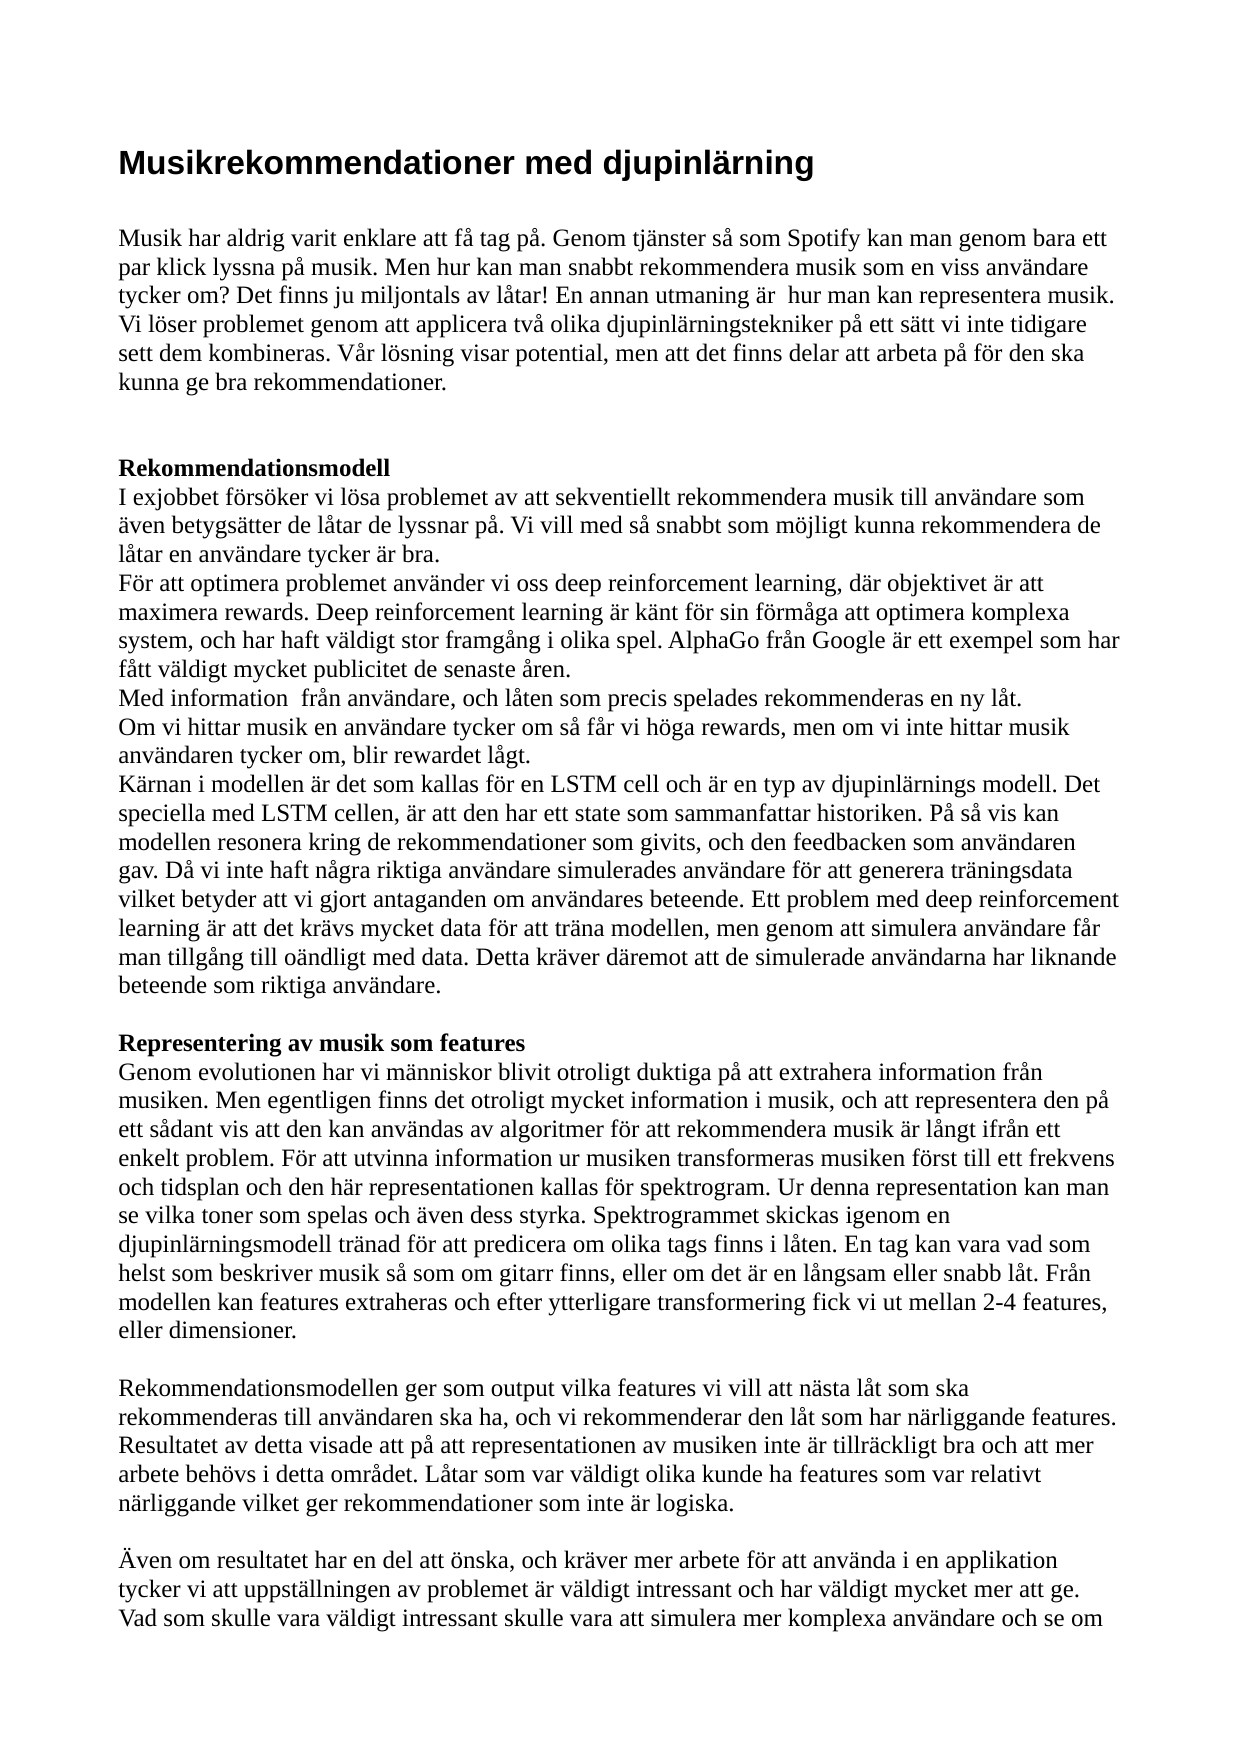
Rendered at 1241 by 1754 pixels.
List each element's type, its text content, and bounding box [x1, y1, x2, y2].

subtitle Musikrekommendationer med djupinlärning [118, 143, 1122, 182]
text Representering av musik som features [118, 1028, 1122, 1057]
text För att optimera problemet använder vi oss deep reinforcement learning, där objektivet är att maximera rewards. Deep reinforcement learning är känt för sin förmåga att optimera komplexa system, och har haft väldigt stor framgång i olika spel. AlphaGo från Google är ett exempel som har fått väldigt mycket publicitet de senaste åren. [118, 568, 1122, 683]
text Om vi hittar musik en användare tycker om så får vi höga rewards, men om vi inte hittar musik användaren tycker om, blir rewardet lågt. [118, 712, 1122, 769]
text Genom evolutionen har vi människor blivit otroligt duktiga på att extrahera information från musiken. Men egentligen finns det otroligt mycket information i musik, och att representera den på ett sådant vis att den kan användas av algoritmer för att rekommendera musik är långt ifrån ett enkelt problem. För att utvinna information ur musiken transformeras musiken först till ett frekvens och tidsplan och den här representationen kallas för spektrogram. Ur denna representation kan man se vilka toner som spelas och även dess styrka. Spektrogrammet skickas igenom en djupinlärningsmodell tränad för att predicera om olika tags finns i låten. En tag kan vara vad som helst som beskriver musik så som om gitarr finns, eller om det är en långsam eller snabb låt. Från modellen kan features extraheras och efter ytterligare transformering fick vi ut mellan 2-4 features, eller dimensioner. [118, 1057, 1122, 1344]
text Även om resultatet har en del att önska, och kräver mer arbete för att använda i en applikation tycker vi att uppställningen av problemet är väldigt intressant och har väldigt mycket mer att ge. Vad som skulle vara väldigt intressant skulle vara att simulera mer komplexa användare och se om [118, 1546, 1122, 1632]
text Rekommendationsmodellen ger som output vilka features vi vill att nästa låt som ska rekommenderas till användaren ska ha, och vi rekommenderar den låt som har närliggande features. Resultatet av detta visade att på att representationen av musiken inte är tillräckligt bra och att mer arbete behövs i detta området. Låtar som var väldigt olika kunde ha features som var relativt närliggande vilket ger rekommendationer som inte är logiska. [118, 1373, 1122, 1517]
text Musik har aldrig varit enklare att få tag på. Genom tjänster så som Spotify kan man genom bara ett par klick lyssna på musik. Men hur kan man snabbt rekommendera musik som en viss användare tycker om? Det finns ju miljontals av låtar! En annan utmaning är hur man kan representera musik. [118, 223, 1122, 309]
text I exjobbet försöker vi lösa problemet av att sekventiellt rekommendera musik till användare som även betygsätter de låtar de lyssnar på. Vi vill med så snabbt som möjligt kunna rekommendera de låtar en användare tycker är bra. [118, 482, 1122, 568]
text Rekommendationsmodell [118, 453, 1122, 482]
text Kärnan i modellen är det som kallas för en LSTM cell och är en typ av djupinlärnings modell. Det speciella med LSTM cellen, är att den har ett state som sammanfattar historiken. På så vis kan modellen resonera kring de rekommendationer som givits, och den feedbacken som användaren gav. Då vi inte haft några riktiga användare simulerades användare för att generera träningsdata vilket betyder att vi gjort antaganden om användares beteende. Ett problem med deep reinforcement learning är att det krävs mycket data för att träna modellen, men genom att simulera användare får man tillgång till oändligt med data. Detta kräver däremot att de simulerade användarna har liknande beteende som riktiga användare. [118, 769, 1122, 999]
text Med information från användare, och låten som precis spelades rekommenderas en ny låt. [118, 683, 1122, 712]
text Vi löser problemet genom att applicera två olika djupinlärningstekniker på ett sätt vi inte tidigare sett dem kombineras. Vår lösning visar potential, men att det finns delar att arbeta på för den ska kunna ge bra rekommendationer. [118, 309, 1122, 396]
